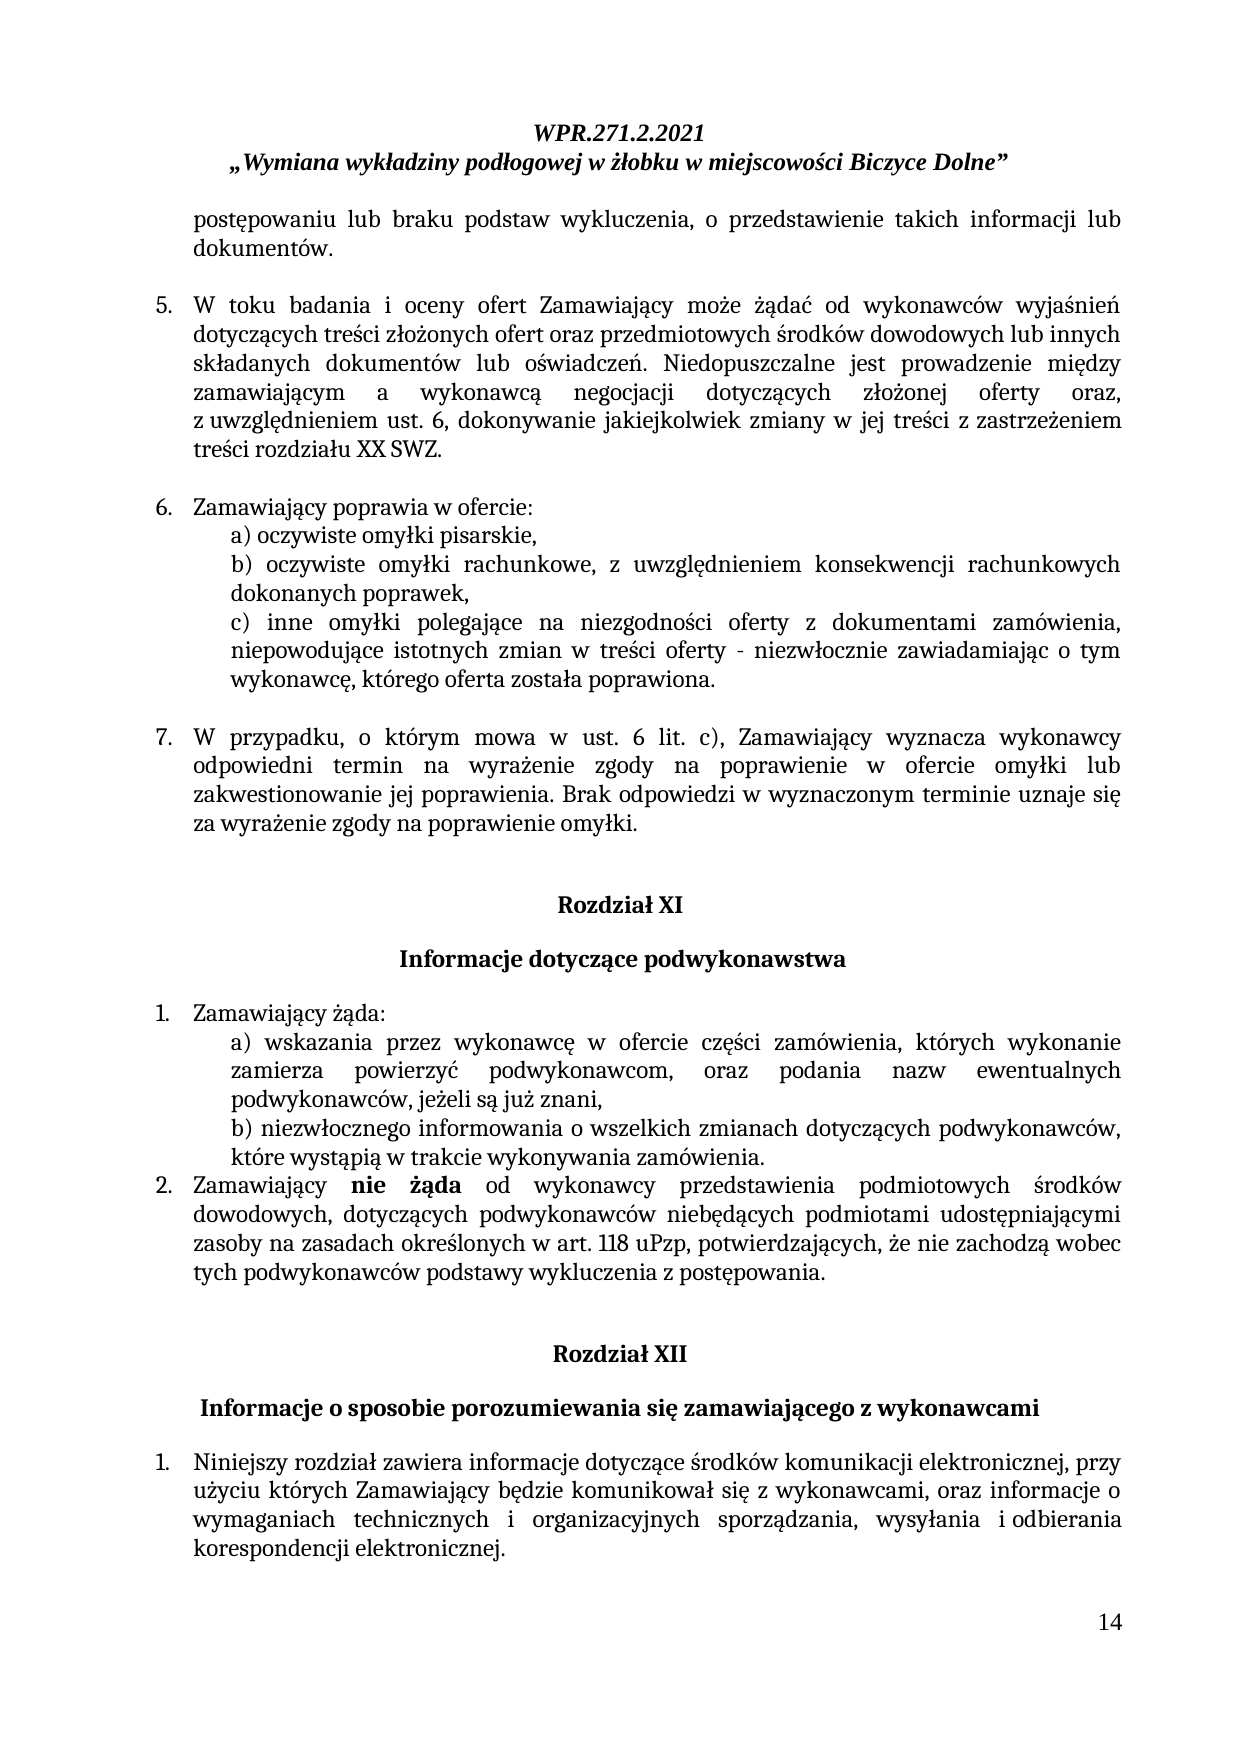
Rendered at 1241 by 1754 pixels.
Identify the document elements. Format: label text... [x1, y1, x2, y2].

list b) niezwłocznego informowania o wszelkich zmianach dotyczących podwykonawców, które wystąpią w trakcie wykonywania zamówienia. [193, 1114, 1122, 1171]
list Zamawiający żąda: [156, 999, 1122, 1028]
text Rozdział XII [118, 1340, 1122, 1369]
list Niniejszy rozdział zawiera informacje dotyczące środków komunikacji elektronicznej, przy użyciu których Zamawiający będzie komunikował się z wykonawcami, oraz informacje o wymaganiach technicznych i organizacyjnych sporządzania, wysyłania i odbierania korespondencji elektronicznej. [156, 1448, 1122, 1563]
list W przypadku, o którym mowa w ust. 6 lit. c), Zamawiający wyznacza wykonawcy odpowiedni termin na wyrażenie zgody na poprawienie w ofercie omyłki lub zakwestionowanie jej poprawienia. Brak odpowiedzi w wyznaczonym terminie uznaje się za wyrażenie zgody na poprawienie omyłki. [156, 723, 1122, 838]
text Informacje dotyczące podwykonawstwa [118, 945, 1122, 974]
text Rozdział XI [118, 891, 1122, 920]
list W toku badania i oceny ofert Zamawiający może żądać od wykonawców wyjaśnień dotyczących treści złożonych ofert oraz przedmiotowych środków dowodowych lub innych składanych dokumentów lub oświadczeń. Niedopuszczalne jest prowadzenie między zamawiającym a wykonawcą negocjacji dotyczących złożonej oferty oraz, z uwzględnieniem ust. 6, dokonywanie jakiejkolwiek zmiany w jej treści z zastrzeżeniem treści rozdziału XX SWZ. [156, 291, 1122, 464]
list Zamawiający nie żąda od wykonawcy przedstawienia podmiotowych środków dowodowych, dotyczących podwykonawców niebędących podmiotami udostępniającymi zasoby na zasadach określonych w art. 118 uPzp, potwierdzających, że nie zachodzą wobec tych podwykonawców podstawy wykluczenia z postępowania. [156, 1171, 1122, 1286]
list Zamawiający poprawia w ofercie: [156, 493, 1122, 521]
list postępowaniu lub braku podstaw wykluczenia, o przedstawienie takich informacji lub dokumentów. [156, 205, 1122, 263]
list c) inne omyłki polegające na niezgodności oferty z dokumentami zamówienia, niepowodujące istotnych zmian w treści oferty - niezwłocznie zawiadamiając o tym wykonawcę, którego oferta została poprawiona. [193, 608, 1122, 694]
list b) oczywiste omyłki rachunkowe, z uwzględnieniem konsekwencji rachunkowych dokonanych poprawek, [193, 550, 1122, 608]
list a) oczywiste omyłki pisarskie, [193, 521, 1122, 550]
list a) wskazania przez wykonawcę w ofercie części zamówienia, których wykonanie zamierza powierzyć podwykonawcom, oraz podania nazw ewentualnych podwykonawców, jeżeli są już znani, [193, 1028, 1122, 1114]
text Informacje o sposobie porozumiewania się zamawiającego z wykonawcami [118, 1394, 1122, 1423]
